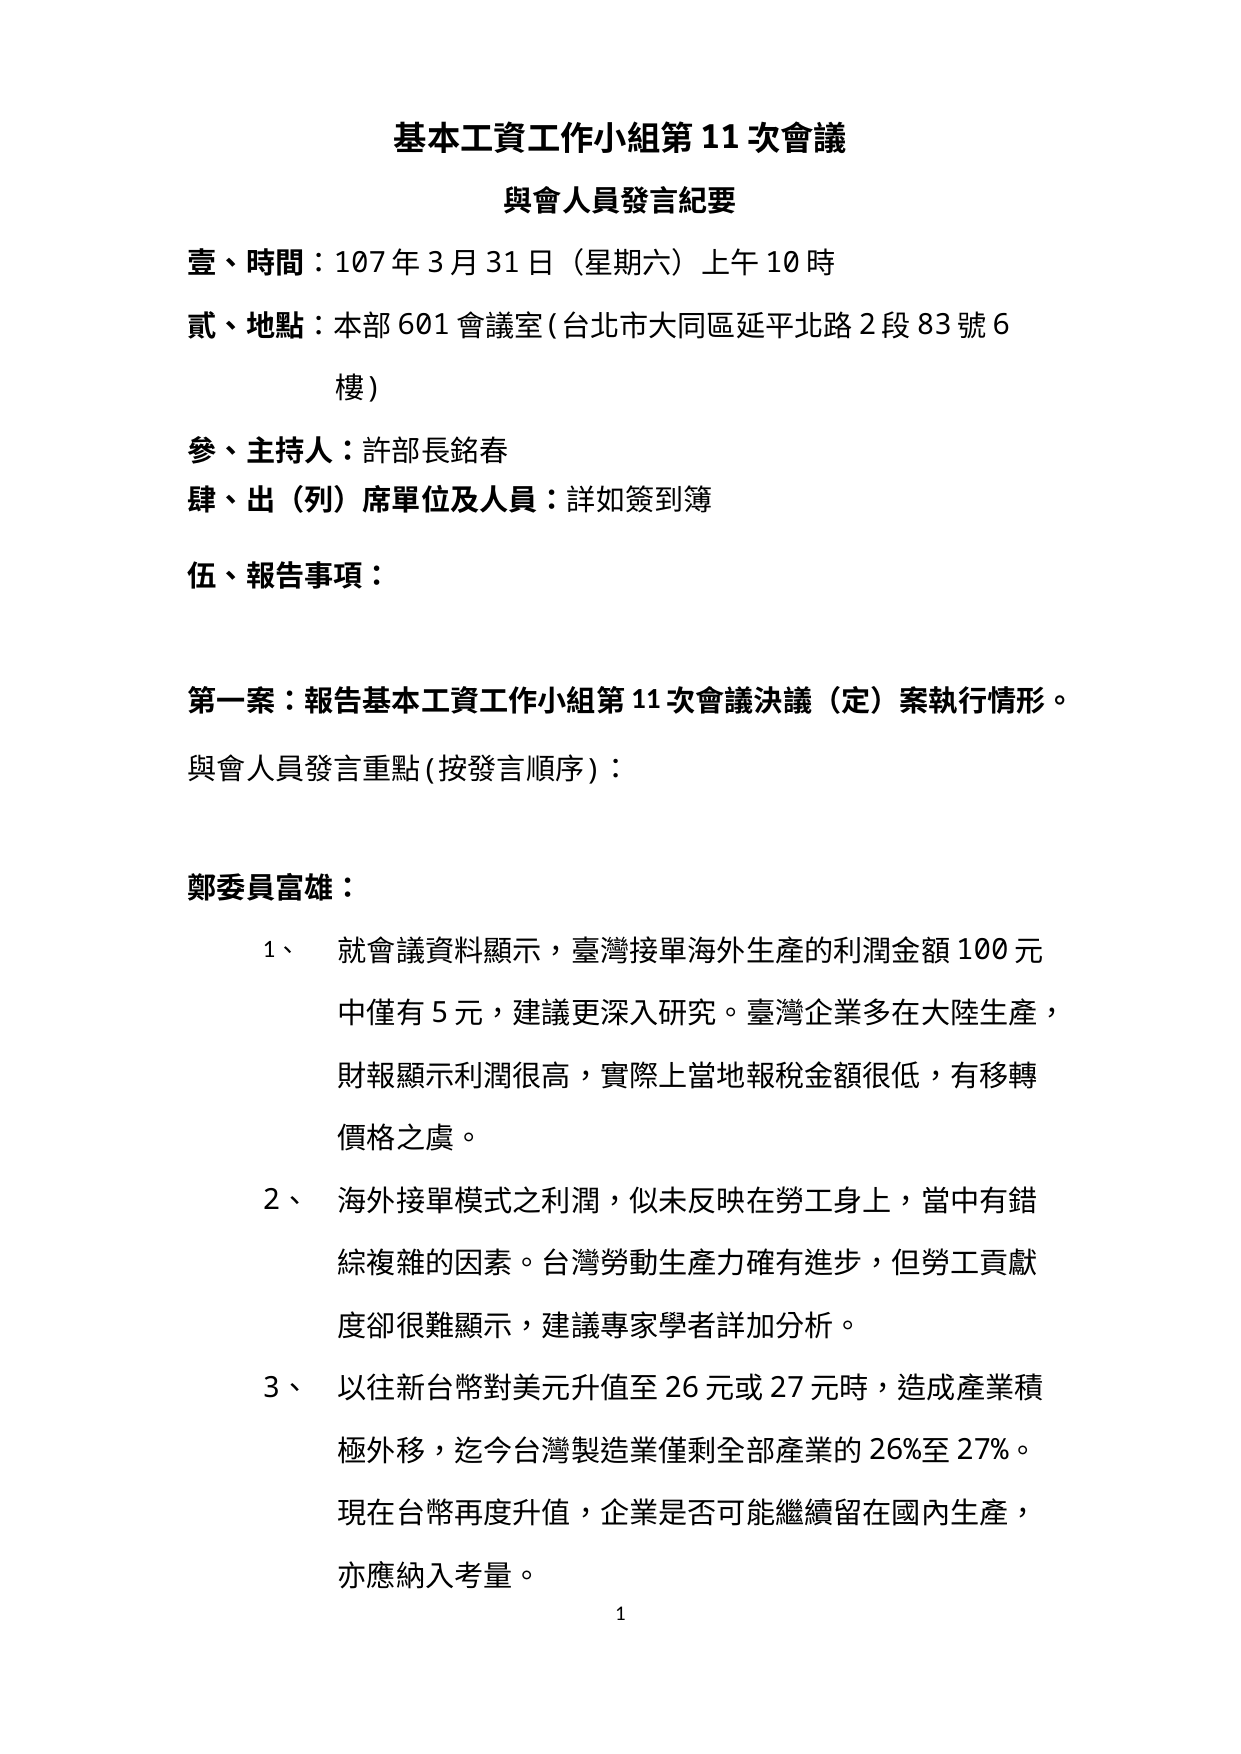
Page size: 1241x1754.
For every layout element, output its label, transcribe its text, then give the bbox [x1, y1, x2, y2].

text 壹、時間：107年3月31日（星期六）上午10時 [187, 219, 1053, 282]
text 貳、地點：本部601會議室(台北市大同區延平北路2段83號6樓) [187, 282, 1053, 407]
text 與會人員發言重點(按發言順序)： [187, 738, 1053, 790]
text 第一案：報告基本工資工作小組第11次會議決議（定）案執行情形。 [187, 657, 1053, 719]
text 基本工資工作小組第11次會議 [187, 94, 1053, 157]
text 伍、報告事項： [187, 532, 1053, 594]
text 肆、出（列）席單位及人員：詳如簽到簿 [187, 469, 1053, 521]
list 以往新台幣對美元升值至26元或27元時，造成產業積極外移，迄今台灣製造業僅剩全部產業的26%至27%。現在台幣再度升值，企業是否可能繼續留在國內生產，亦應納入考量。 [262, 1344, 1053, 1594]
list 海外接單模式之利潤，似未反映在勞工身上，當中有錯綜複雜的因素。台灣勞動生產力確有進步，但勞工貢獻度卻很難顯示，建議專家學者詳加分析。 [262, 1157, 1053, 1344]
text 鄭委員富雄： [187, 844, 1053, 907]
text 參、主持人：許部長銘春 [187, 407, 1053, 469]
list 就會議資料顯示，臺灣接單海外生產的利潤金額100元中僅有5元，建議更深入研究。臺灣企業多在大陸生產，財報顯示利潤很高，實際上當地報稅金額很低，有移轉價格之虞。 [262, 907, 1053, 1157]
text 與會人員發言紀要 [187, 157, 1053, 219]
